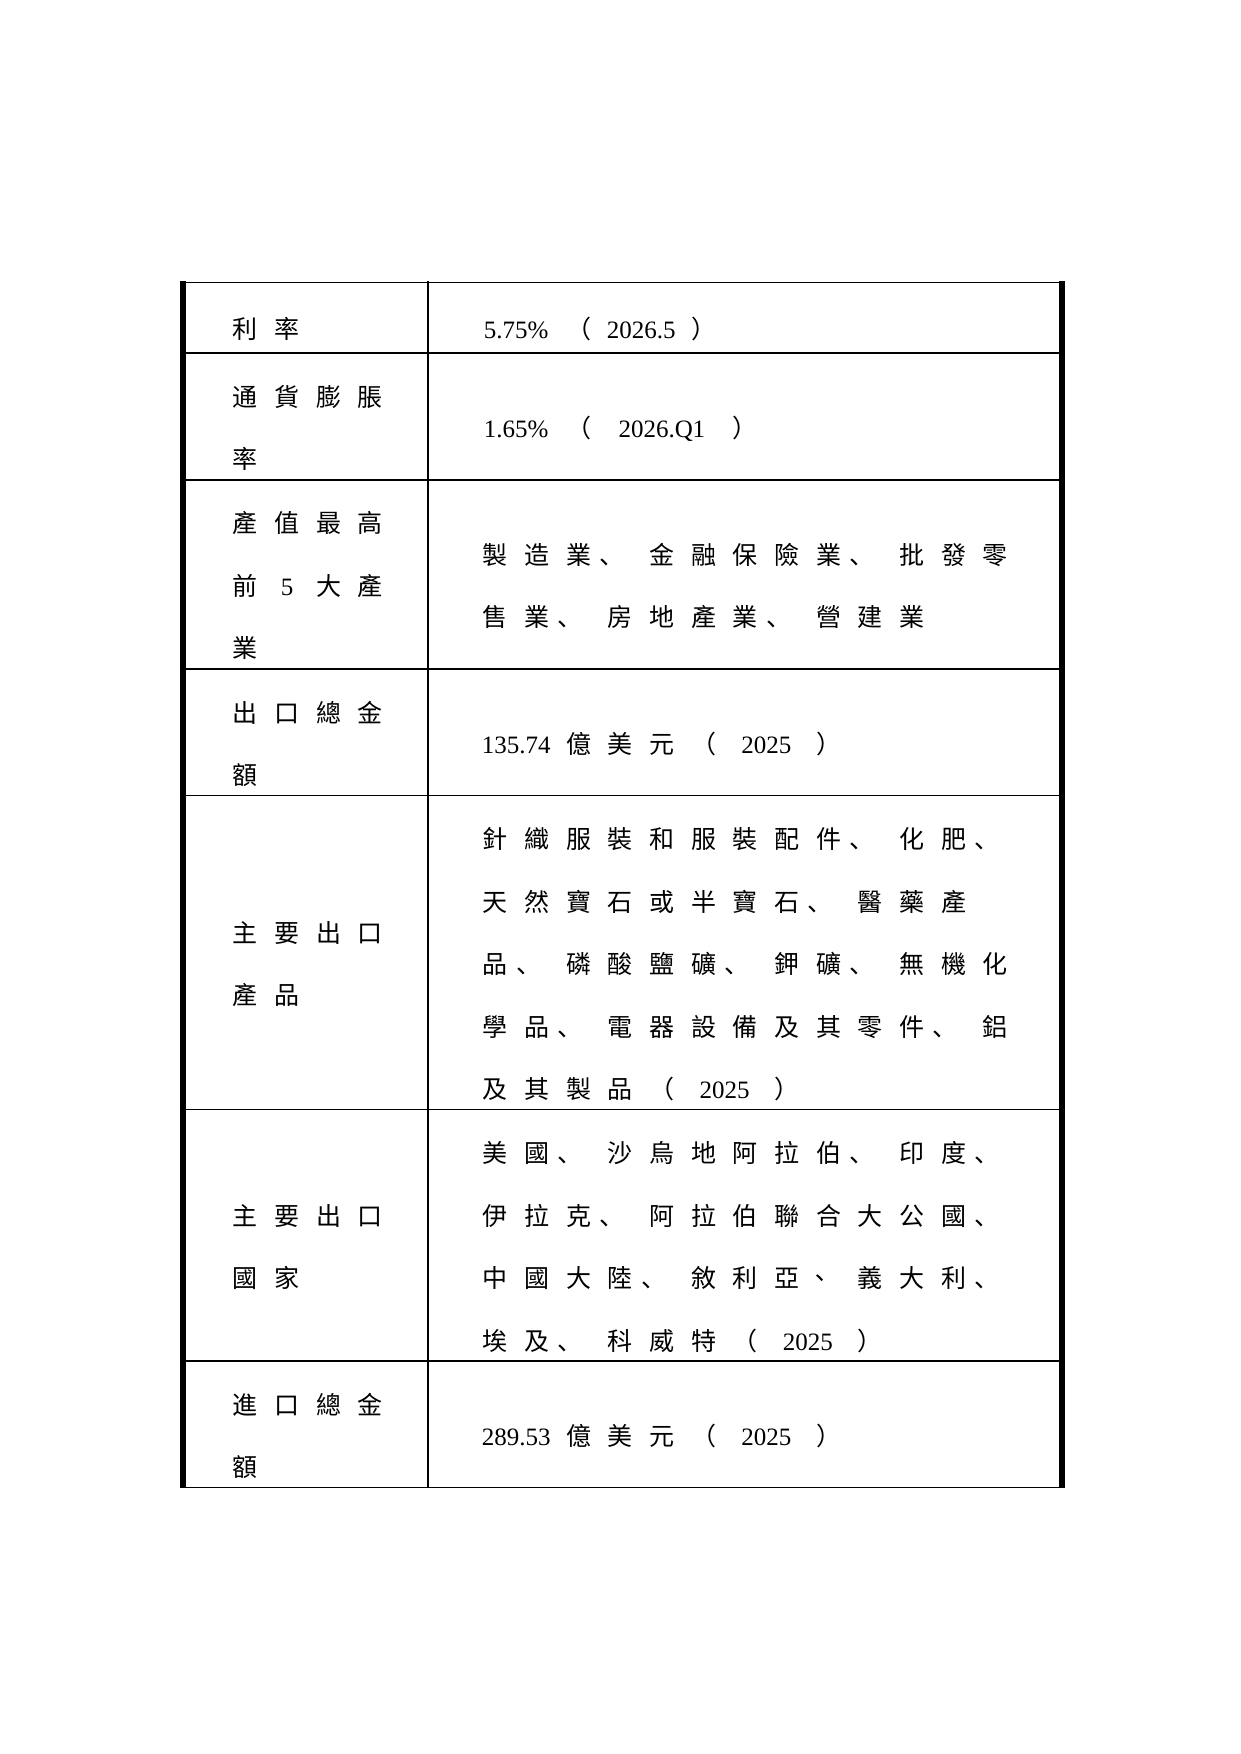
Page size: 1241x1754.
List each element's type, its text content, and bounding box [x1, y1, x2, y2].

table_cell 135.74億美元（2025） [429, 670, 1059, 794]
table_cell 美國、沙烏地阿拉伯、印度、伊拉克、阿拉伯聯合大公國、中國大陸、敘利亞、義大利、埃及、科威特（2025） [429, 1110, 1059, 1360]
table_cell 針織服裝和服裝配件、化肥、天然寶石或半寶石、醫藥產品、磷酸鹽礦、鉀礦、無機化學品、電器設備及其零件、鋁及其製品（2025） [429, 796, 1059, 1108]
table_cell 主要出口國家 [186, 1110, 427, 1360]
table_cell 進口總金額 [186, 1362, 427, 1487]
table_cell 製造業、金融保險業、批發零售業、房地產業、營建業 [429, 481, 1059, 668]
table_cell 通貨膨脹率 [186, 354, 427, 479]
table_cell 出口總金額 [186, 670, 427, 794]
table_cell 5.75%（2026.5） [429, 283, 1059, 352]
table_cell 產值最高前5大產業 [186, 481, 427, 668]
table_cell 主要出口產品 [186, 796, 427, 1108]
table_cell 利率 [186, 283, 427, 352]
table_cell 289.53億美元（2025） [429, 1362, 1059, 1487]
table_cell 1.65%（2026.Q1） [429, 354, 1059, 479]
